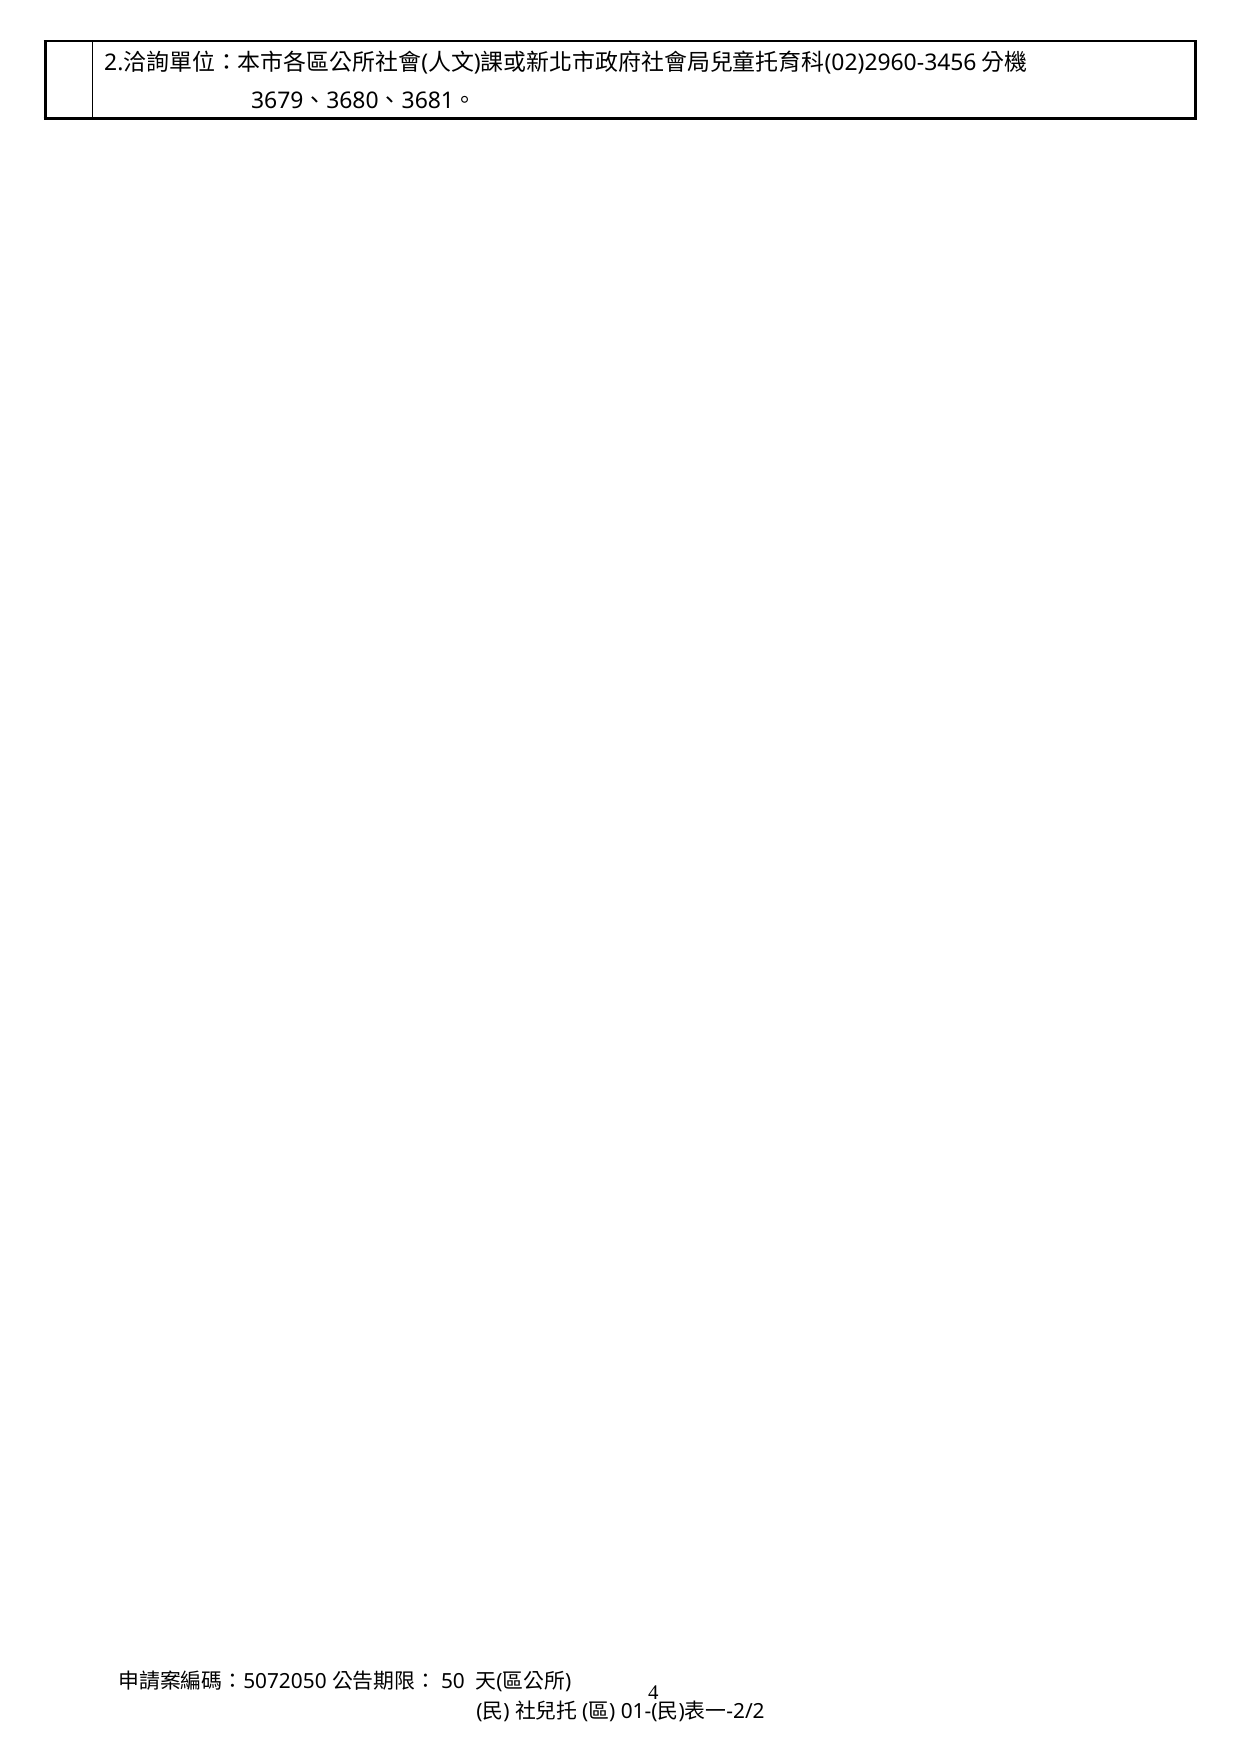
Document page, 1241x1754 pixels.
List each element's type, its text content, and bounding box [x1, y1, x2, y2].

table_cell 2.洽詢單位：本市各區公所社會(人文)課或新北市政府社會局兒童托育科(02)2960-3456分機3679、3680、3681。 [93, 42, 1194, 117]
table_cell [47, 42, 92, 117]
